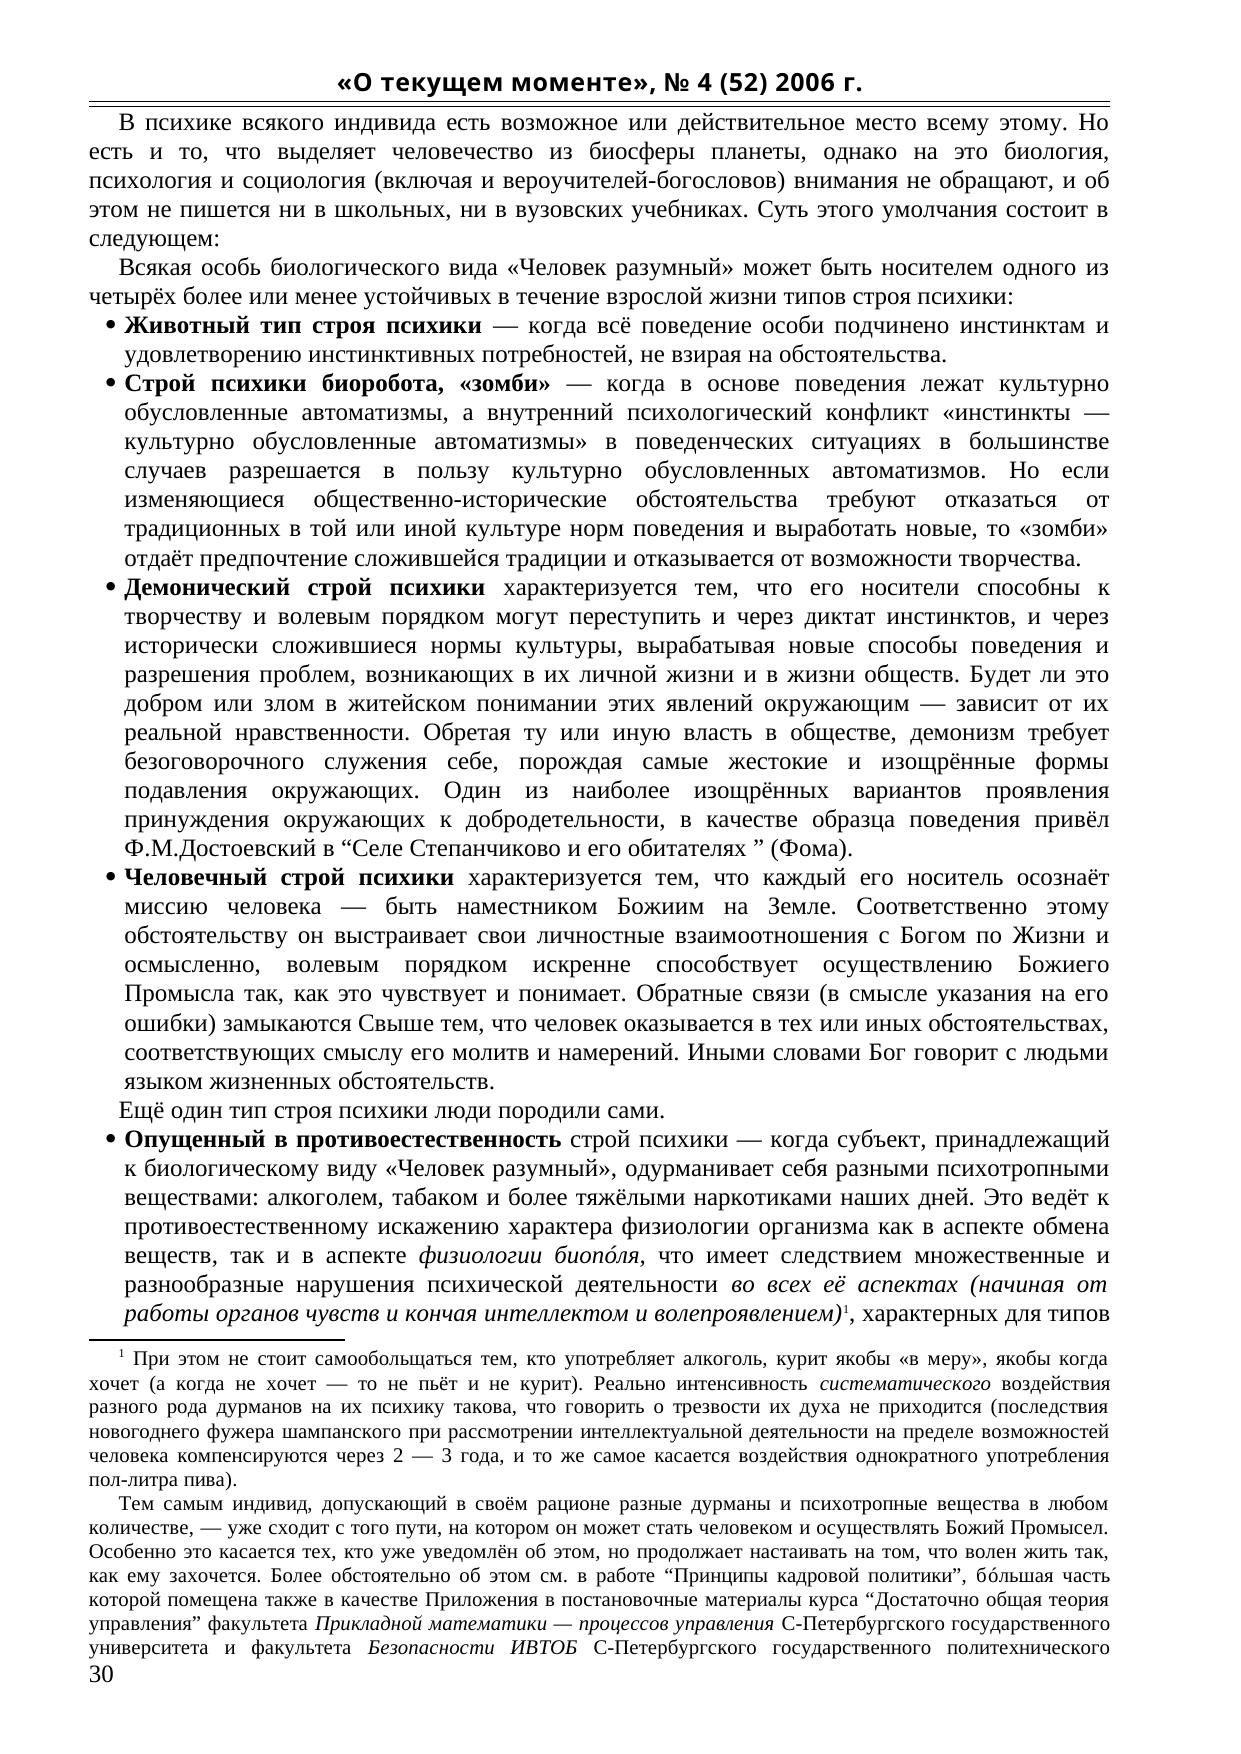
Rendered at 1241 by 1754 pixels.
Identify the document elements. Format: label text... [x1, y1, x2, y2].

text В психике всякого индивида есть возможное или действительное место всему этому. Но есть и то, что выделяет человечество из биосферы планеты, однако на это биология, психология и социология (включая и вероучителей-богословов) внимания не обращают, и об этом не пишется ни в школьных, ни в вузовских учебниках. Суть этого умолчания состоит в следующем: [89, 107, 1110, 252]
list При этом не стоит самообольщаться тем, кто употребляет алкоголь, курит якобы «в меру», якобы когда хочет (а когда не хочет — то не пьёт и не курит). Реально интенсивность систематического воздействия разного рода дурманов на их психику такова, что говорить о трезвости их духа не приходится (последствия новогоднего фужера шампанского при рассмотрении интеллектуальной деятельности на пределе возможностей человека компенсируются через 2 — 3 года, и то же самое касается воздействия однократного употребления пол-литра пива). [89, 1346, 1110, 1491]
list Человечный строй психики характеризуется тем, что каждый его носитель осознаёт миссию человека — быть наместником Божиим на Земле. Соответственно этому обстоятельству он выстраивает свои личностные взаимоотношения с Богом по Жизни и осмысленно, волевым порядком искренне способствует осуществлению Божиего Промысла так, как это чувствует и понимает. Обратные связи (в смысле указания на его ошибки) замыкаются Свыше тем, что человек оказывается в тех или иных обстоятельствах, соответствующих смыслу его молитв и намерений. Иными словами Бог говорит с людьми языком жизненных обстоятельств. [106, 862, 1110, 1094]
list Животный тип строя психики — когда всё поведение особи подчинено инстинктам и удовлетворению инстинктивных потребностей, не взирая на обстоятельства. [106, 310, 1110, 368]
list Строй психики биоробота, «зомби» — когда в основе поведения лежат культурно обусловленные автоматизмы, а внутренний психологический конфликт «инстинкты — культурно обусловленные автоматизмы» в поведенческих ситуациях в большинстве случаев разрешается в пользу культурно обусловленных автоматизмов. Но если изменяющиеся общественно-исторические обстоятельства требуют отказаться от традиционных в той или иной культуре норм поведения и выработать новые, то «зомби» отдаёт предпочтение сложившейся традиции и отказывается от возможности творчества. [106, 368, 1110, 571]
list Опущенный в противоестественность строй психики — когда субъект, принадлежащий к биологическому виду «Человек разумный», одурманивает себя разными психотропными веществами: алкоголем, табаком и более тяжёлыми наркотиками наших дней. Это ведёт к противоестественному искажению характера физиологии организма как в аспекте обмена веществ, так и в аспекте физиологии биопóля, что имеет следствием множественные и разнообразные нарушения психической деятельности во всех её аспектах (начиная от работы органов чувств и кончая интеллектом и волепроявлением), характерных для типов [106, 1124, 1110, 1327]
text Ещё один тип строя психики люди породили сами. [89, 1094, 1110, 1124]
list Тем самым индивид, допускающий в своём рационе разные дурманы и психотропные вещества в любом количестве, — уже сходит с того пути, на котором он может стать человеком и осуществлять Божий Промысел. Особенно это касается тех, кто уже уведомлён об этом, но продолжает настаивать на том, что волен жить так, как ему захочется. Более обстоятельно об этом см. в работе “Принципы кадровой политики”, бóльшая часть которой помещена также в качестве Приложения в постановочные материалы курса “Достаточно общая теория управления” факультета Прикладной математики — процессов управления С-Петер­бург­ского государственного университета и факультета Безопасности ИВТОБ С-Петербургского государственного политехнического [89, 1491, 1110, 1659]
text Всякая особь биологического вида «Человек разумный» может быть носителем одного из четырёх более или менее устойчивых в течение взрослой жизни типов строя психики: [89, 252, 1110, 310]
list Демонический строй психики характеризуется тем, что его носители способны к творчеству и волевым порядком могут переступить и через диктат инстинктов, и через исторически сложившиеся нормы культуры, вырабатывая новые способы поведения и разрешения проблем, возникающих в их личной жизни и в жизни обществ. Будет ли это добром или злом в житейском понимании этих явлений окружающим — зависит от их реальной нравственности. Обретая ту или иную власть в обществе, демонизм требует безоговорочного служения себе, порождая самые жестокие и изощрённые формы подавления окружающих. Один из наиболее изощрённых вариантов проявления принуждения окружающих к добродетельности, в качестве образца поведения привёл Ф.М.Достоевский в “Селе Степанчиково и его обитателях ” (Фома). [106, 571, 1110, 862]
